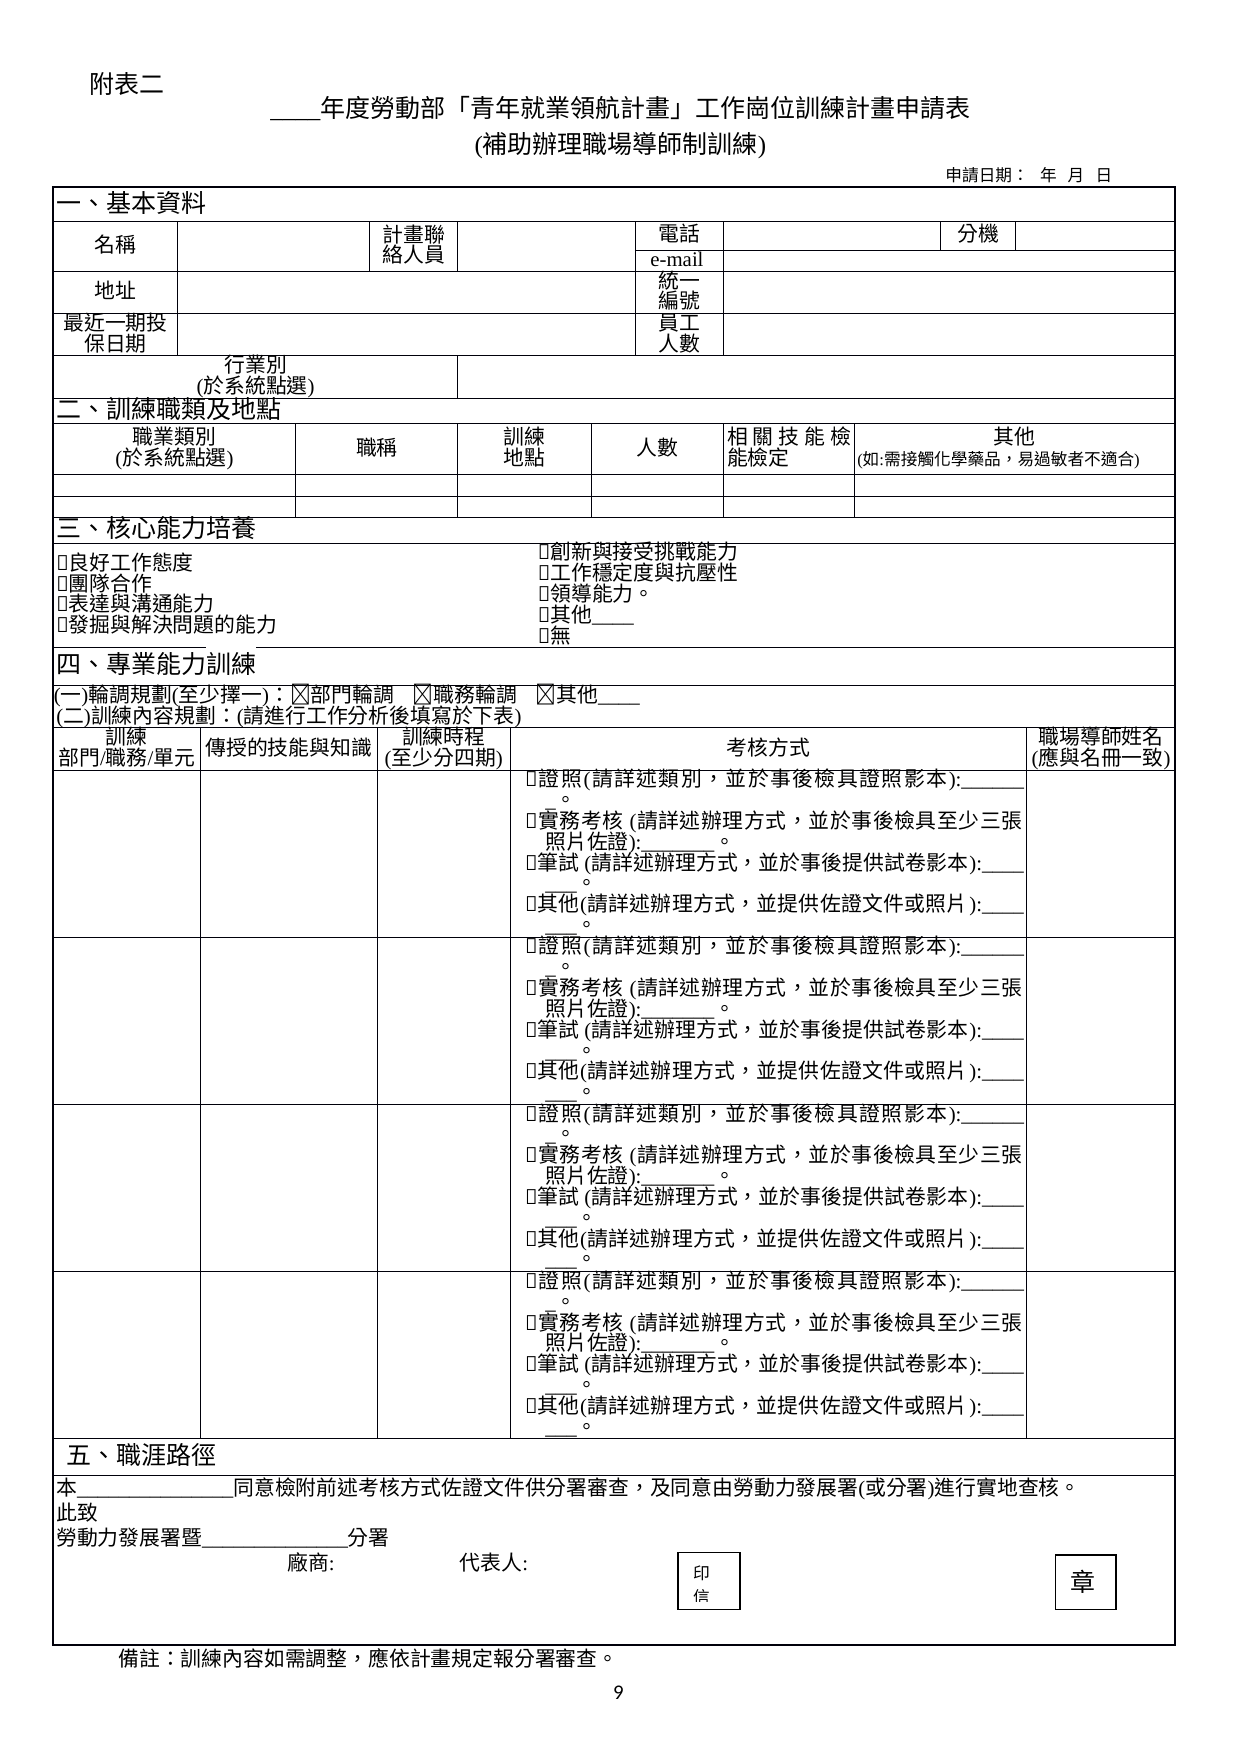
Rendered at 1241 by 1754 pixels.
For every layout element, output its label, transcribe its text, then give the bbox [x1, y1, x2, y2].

text 附表二 [84, 65, 169, 101]
table_cell [378, 771, 510, 937]
table_cell 考核方式 [511, 728, 1026, 769]
table_cell 電話 [636, 222, 723, 249]
table_cell [201, 1272, 377, 1438]
table_cell 證照(請詳述類別，並於事後檢具證照影本):_______。 實務考核 (請詳述辦理方式，並於事後檢具至少三張照片佐證):_______。 筆試 (請詳述辦理方式，並於事後提供試卷影本):_______。 其他(請詳述辦理方式，並提供佐證文件或照片):_______。 [511, 938, 1026, 1104]
table_cell [201, 1105, 377, 1271]
table_cell 訓練時程 (至少分四期) [378, 728, 510, 769]
text 備註：訓練內容如需調整，應依計畫規定報分署審查。 [118, 1646, 1122, 1671]
table_cell [527, 544, 534, 647]
table_cell [1027, 1272, 1174, 1438]
table_cell 三、核心能力培養 [54, 518, 1174, 542]
table_cell 最近一期投保日期 [54, 314, 177, 355]
table_cell 證照(請詳述類別，並於事後檢具證照影本):_______。 實務考核 (請詳述辦理方式，並於事後檢具至少三張照片佐證):_______。 筆試 (請詳述辦理方式，並於事後提供試卷影本):_______。 其他(請詳述辦理方式，並提供佐證文件或照片):_______。 [511, 1105, 1026, 1271]
table_cell [458, 475, 591, 496]
table_cell [724, 314, 1174, 355]
table_cell [54, 771, 200, 937]
table_cell 統一 編號 [636, 272, 723, 313]
table_cell (一)輪調規劃(至少擇一)：部門輪調 職務輪調 其他____ (二)訓練內容規劃：(請進行工作分析後填寫於下表) [54, 686, 1174, 727]
table_cell [724, 222, 940, 249]
table_cell 良好工作態度 團隊合作 表達與溝通能力 發掘與解決問題的能力 [54, 544, 506, 647]
table_cell [378, 938, 510, 1104]
table_cell [1027, 771, 1174, 937]
table_cell 創新與接受挑戰能力 工作穩定度與抗壓性 領導能力。 其他____ 無 [535, 544, 1174, 647]
table_cell [54, 1105, 200, 1271]
table_cell [378, 1272, 510, 1438]
table_cell 人數 [592, 424, 723, 474]
table_cell [458, 222, 635, 271]
table_cell [54, 497, 295, 517]
table_cell [54, 475, 295, 496]
table_cell [855, 475, 1174, 496]
table_cell 員工 人數 [636, 314, 723, 355]
table_cell 二、訓練職類及地點 [54, 399, 1174, 423]
table_cell 訓練 地點 [458, 424, 591, 474]
table_cell [201, 771, 377, 937]
table_cell [458, 356, 1174, 397]
table_cell [54, 1272, 200, 1438]
table_cell 本_______________同意檢附前述考核方式佐證文件供分署審查，及同意由勞動力發展署(或分署)進行實地查核。 此致 勞動力發展署暨______________分署 廠商: 代表人: [54, 1476, 1174, 1644]
table_cell 傳授的技能與知識 [201, 728, 377, 769]
table_cell [178, 314, 635, 355]
table_cell [458, 497, 591, 517]
table_cell 四、專業能力訓練 [54, 648, 1174, 685]
table_cell 職稱 [296, 424, 457, 474]
table_cell [506, 544, 527, 647]
table_cell 證照(請詳述類別，並於事後檢具證照影本):_______。 實務考核 (請詳述辦理方式，並於事後檢具至少三張照片佐證):_______。 筆試 (請詳述辦理方式，並於事後提供試卷影本):_______。 其他(請詳述辦理方式，並提供佐證文件或照片):_______。 [511, 1272, 1026, 1438]
table_cell 行業別 (於系統點選) [54, 356, 457, 397]
table_cell 職場導師姓名 (應與名冊一致) [1027, 728, 1174, 769]
table_cell [724, 272, 1174, 313]
table_cell 職業類別 (於系統點選) [54, 424, 295, 474]
table_cell [296, 475, 457, 496]
table_cell [1016, 222, 1174, 249]
table_cell 訓練 部門/職務/單元 [54, 728, 200, 769]
table_cell 名稱 [54, 222, 177, 271]
text 申請日期： 年 月 日 [118, 161, 1112, 186]
table_cell [1027, 938, 1174, 1104]
table_cell [54, 938, 200, 1104]
table_cell 地址 [54, 272, 177, 313]
table_cell [178, 222, 369, 271]
table_cell [296, 497, 457, 517]
table_cell [724, 251, 1174, 271]
table_cell [724, 497, 854, 517]
text (補助辦理職場導師制訓練) [118, 125, 1122, 161]
table_cell 分機 [941, 222, 1015, 249]
table_cell e-mail [636, 251, 723, 271]
table_cell [378, 1105, 510, 1271]
table_cell 相關技能檢能檢定 [724, 424, 854, 474]
table_cell [592, 497, 723, 517]
table_header 一、基本資料 [54, 188, 1174, 221]
table_cell 證照(請詳述類別，並於事後檢具證照影本):_______。 實務考核 (請詳述辦理方式，並於事後檢具至少三張照片佐證):_______。 筆試 (請詳述辦理方式，並於事後提供試卷影本):_______。 其他(請詳述辦理方式，並提供佐證文件或照片):_______。 [511, 771, 1026, 937]
table_cell [1027, 1105, 1174, 1271]
table_cell 計畫聯絡人員 [370, 222, 457, 271]
table_cell [592, 475, 723, 496]
table_cell [201, 938, 377, 1104]
table_cell 其他 (如:需接觸化學藥品，易過敏者不適合) [855, 424, 1174, 474]
table_cell [724, 475, 854, 496]
table_cell [178, 272, 635, 313]
text ____年度勞動部「青年就業領航計畫」工作崗位訓練計畫申請表 [118, 89, 1122, 125]
table_cell 五、職涯路徑 [54, 1439, 1174, 1475]
table_cell [855, 497, 1174, 517]
